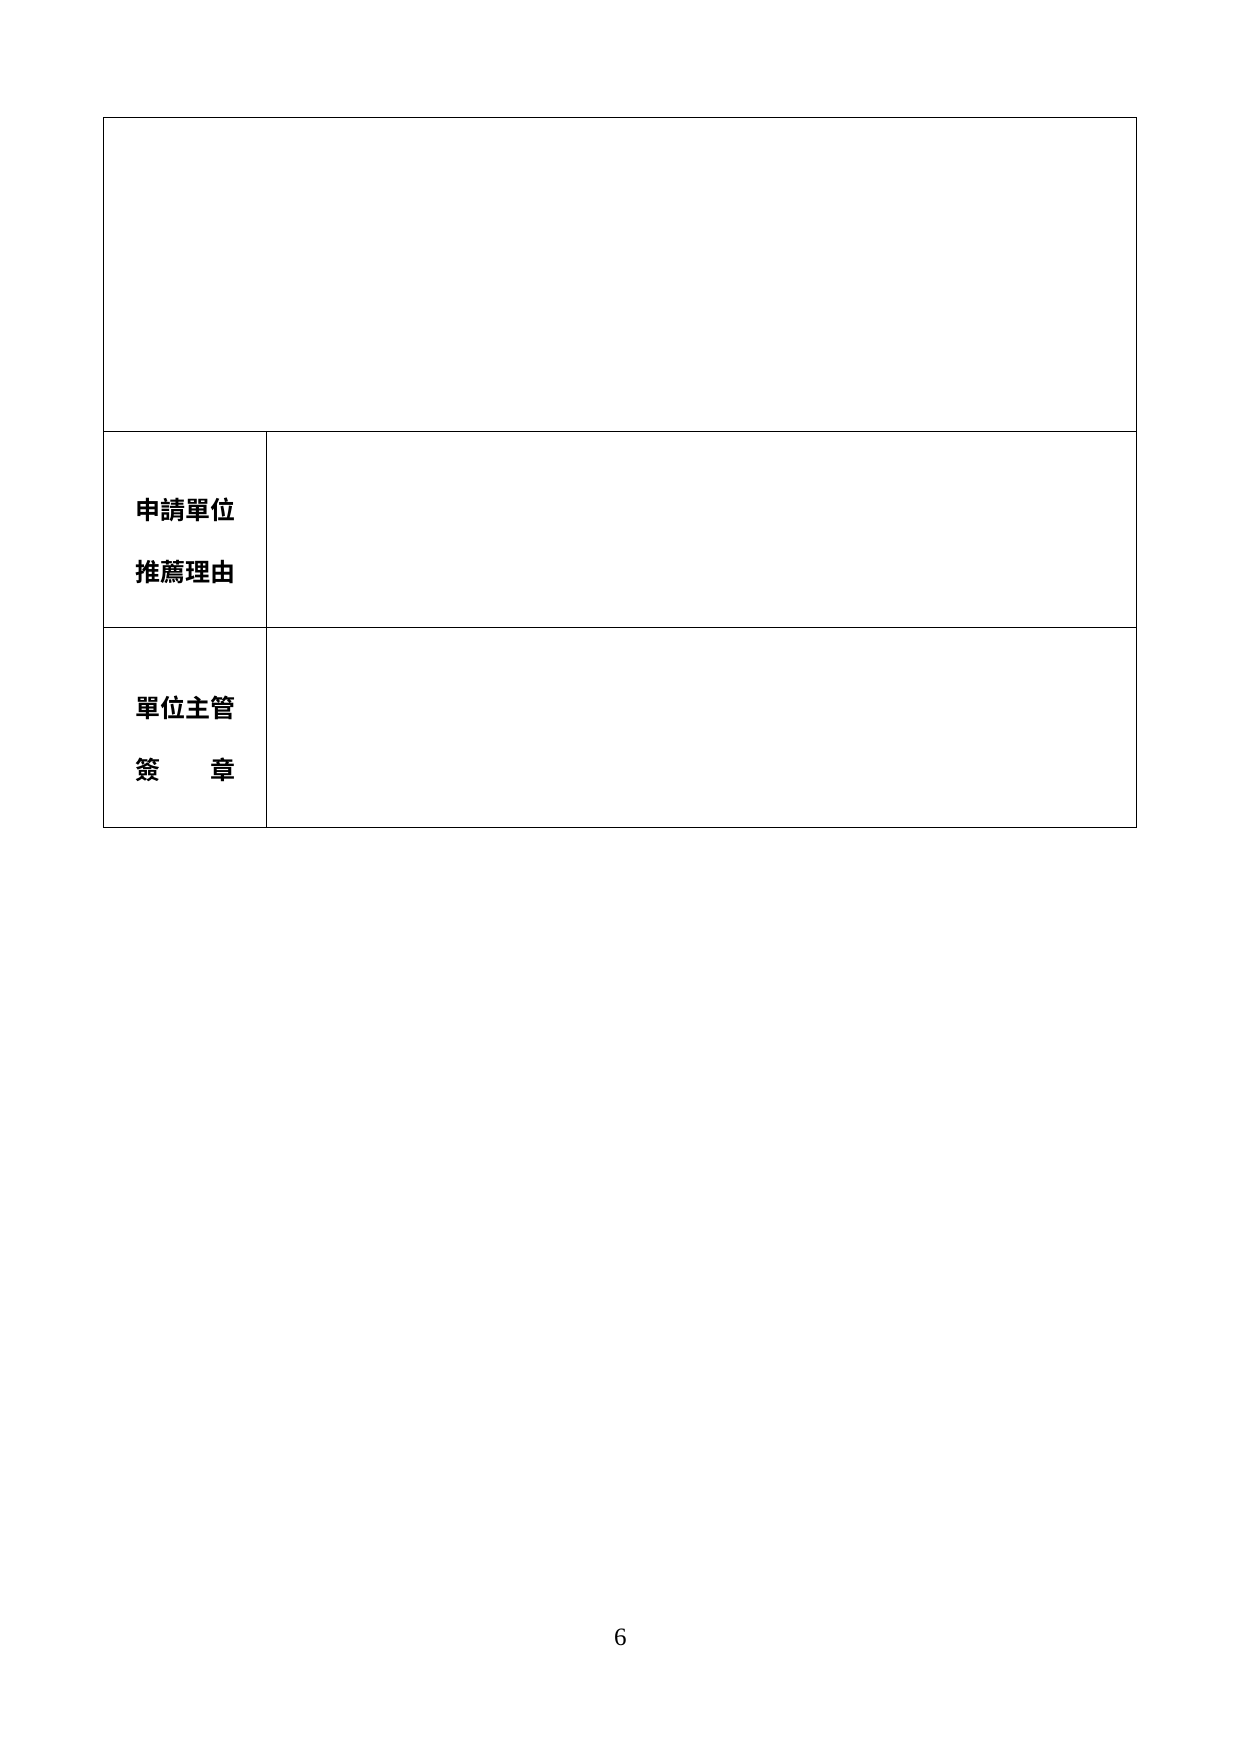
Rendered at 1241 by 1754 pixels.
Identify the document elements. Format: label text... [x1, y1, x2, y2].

table_header [104, 118, 1136, 431]
table_cell [267, 628, 1136, 827]
table_cell 申請單位 推薦理由 [104, 432, 266, 627]
table_cell 單位主管 簽 章 [104, 628, 266, 827]
table_cell [267, 432, 1136, 627]
